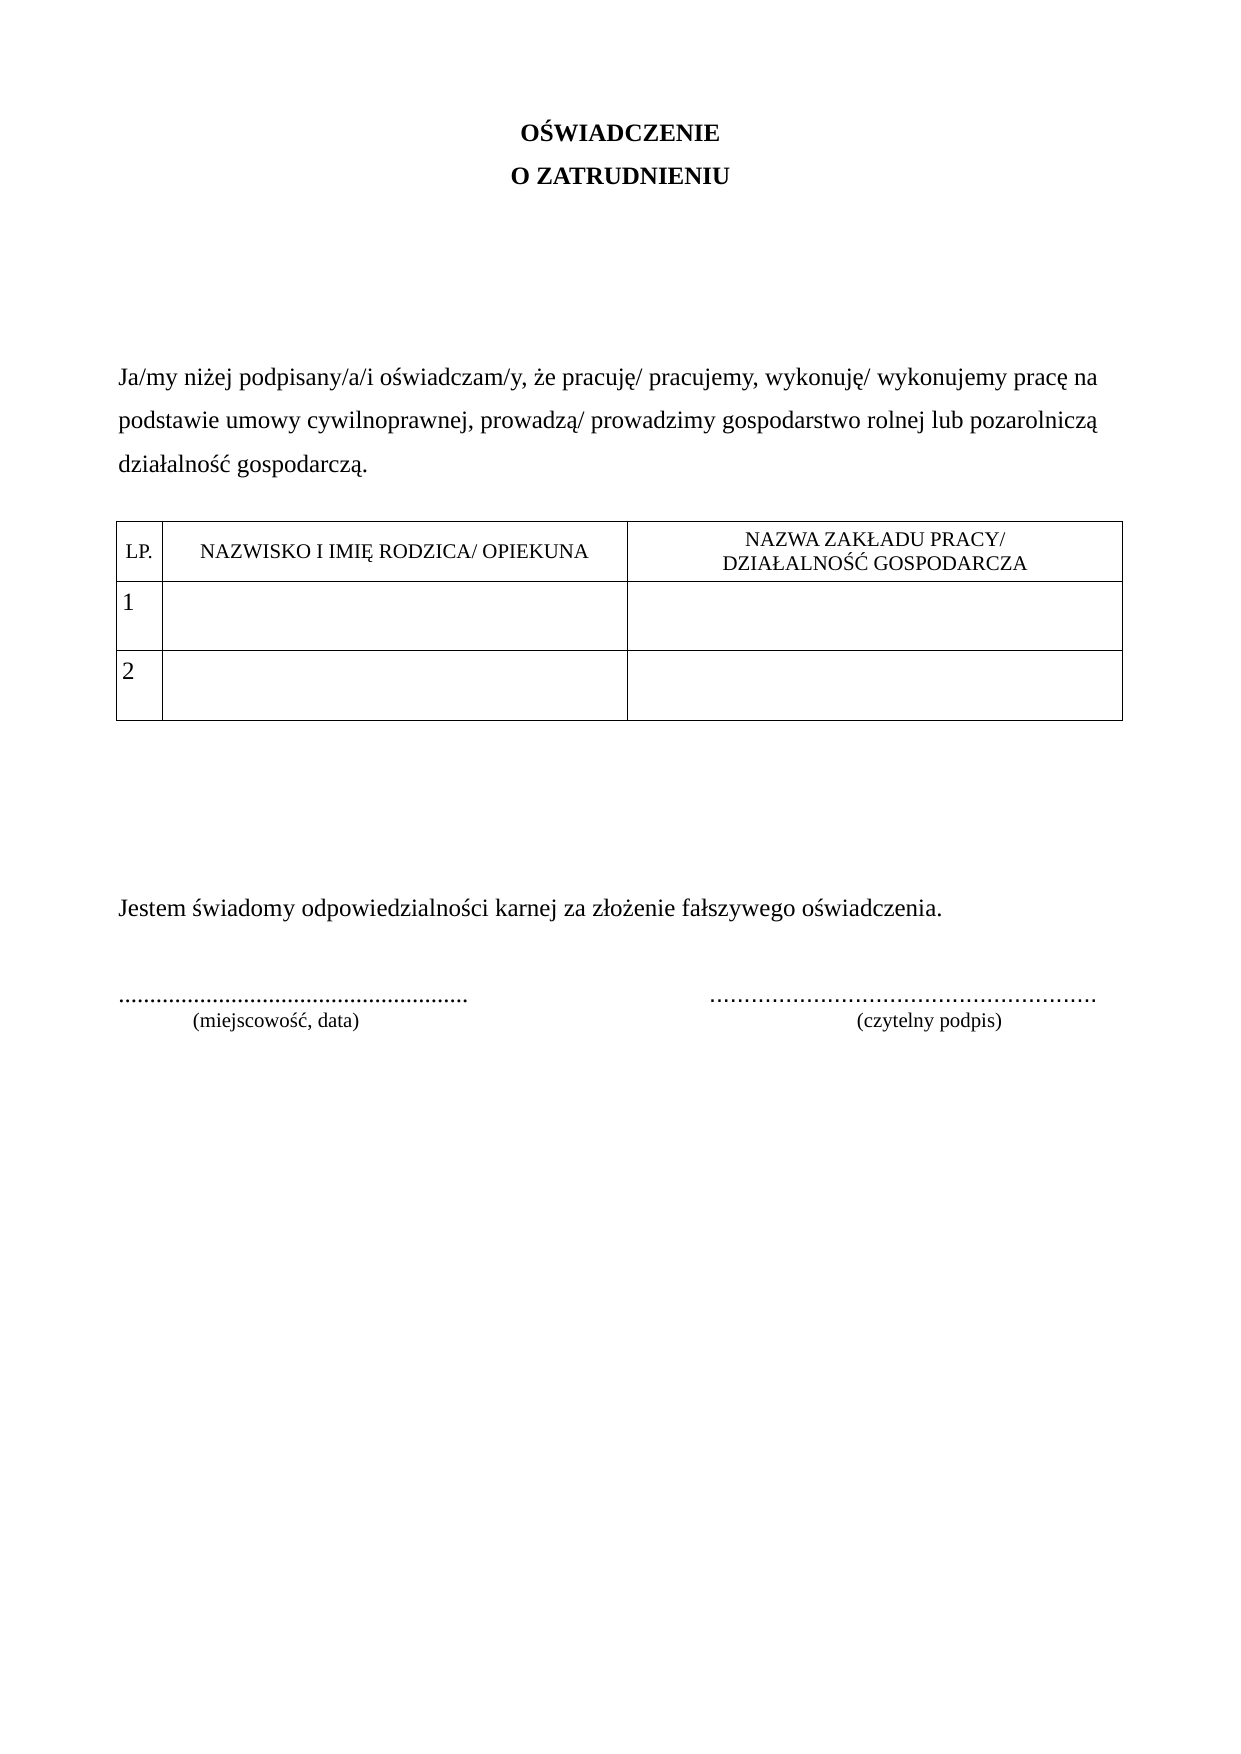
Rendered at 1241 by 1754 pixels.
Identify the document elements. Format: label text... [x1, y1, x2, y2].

text (miejscowość, data) (czytelny podpis) [118, 1008, 1122, 1032]
table_header NAZWA ZAKŁADU PRACY/ DZIAŁALNOŚĆ GOSPODARCZA [628, 522, 1122, 581]
text ........................................................ ........................................................ [118, 979, 1122, 1008]
table_header LP. [117, 522, 162, 581]
text O ZATRUDNIENIU [118, 161, 1122, 190]
table_cell [628, 582, 1122, 650]
table_cell 1 [117, 582, 162, 650]
text OŚWIADCZENIE [118, 118, 1122, 147]
table_cell [163, 651, 627, 720]
table_cell [163, 582, 627, 650]
text Jestem świadomy odpowiedzialności karnej za złożenie fałszywego oświadczenia. [118, 893, 1122, 921]
table_cell 2 [117, 651, 162, 720]
table_cell [628, 651, 1122, 720]
text Ja/my niżej podpisany/a/i oświadczam/y, że pracuję/ pracujemy, wykonuję/ wykonujemy pracę na podstawie umowy cywilnoprawnej, prowadzą/ prowadzimy gospodarstwo rolnej lub pozarolniczą działalność gospodarczą. [118, 362, 1122, 477]
table_header NAZWISKO I IMIĘ RODZICA/ OPIEKUNA [163, 522, 627, 581]
